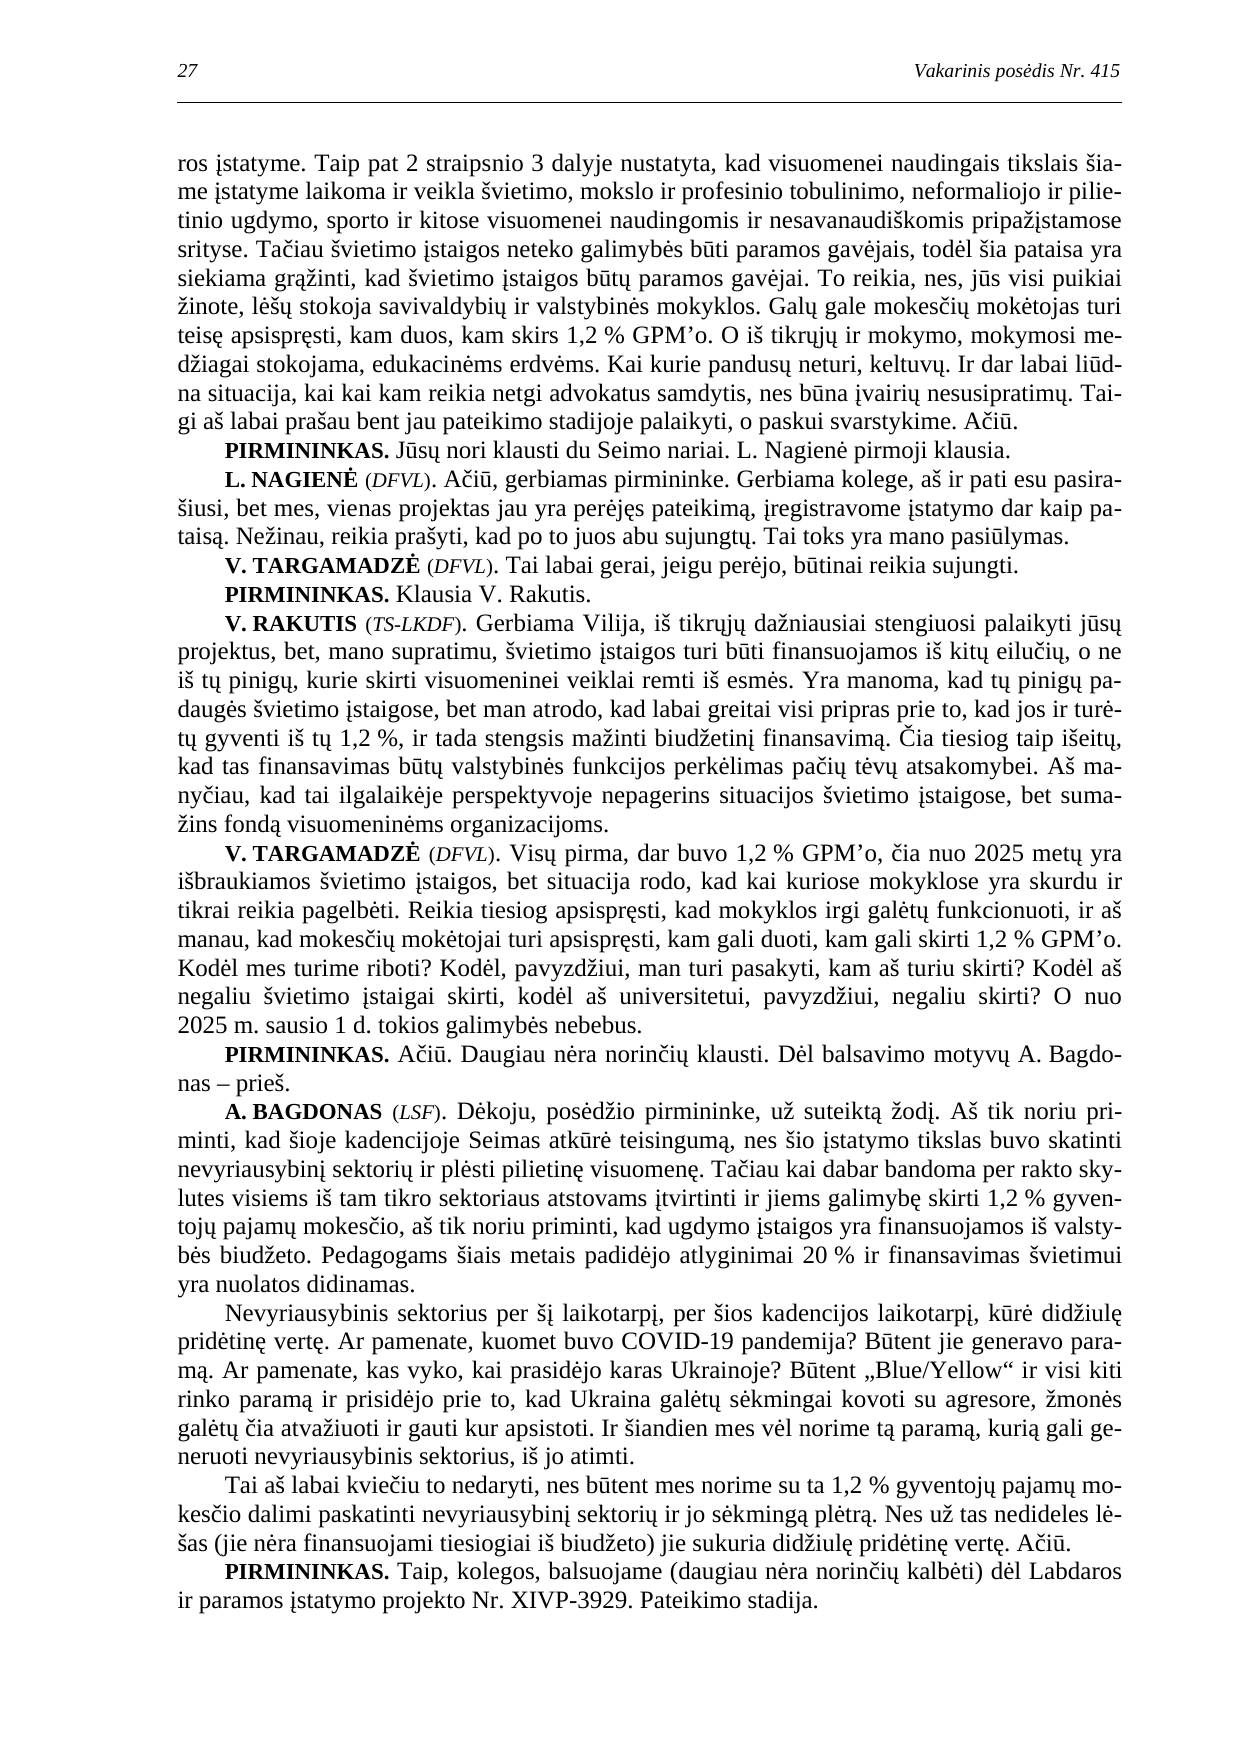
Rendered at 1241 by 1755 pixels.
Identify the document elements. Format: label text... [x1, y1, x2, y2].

text A. BAGDONAS (LSF). Dė­ko­ju, po­sė­džio pir­mi­nin­ke, už su­teik­tą žo­dį. Aš tik no­riu pri­min­ti, kad šio­je ka­den­ci­jo­je Sei­mas at­kū­rė tei­sin­gu­mą, nes šio įsta­ty­mo tiks­las bu­vo ska­tin­ti ne­vy­riau­sy­bi­nį sek­to­rių ir plės­ti pi­lie­ti­nę vi­suo­me­nę. Ta­čiau kai da­bar ban­do­ma per rak­to sky­lu­tes vi­siems iš tam tik­ro sek­to­riaus at­sto­vams įtvir­tin­ti ir jiems ga­li­my­bę skir­ti 1,2 % gy­ven­to­jų pa­ja­mų mo­kes­čio, aš tik no­riu pri­min­ti, kad ug­dy­mo įstai­gos yra fi­nan­suo­ja­mos iš vals­ty­bės biu­dže­to. Pe­da­go­gams šiais me­tais pa­di­dė­jo at­ly­gi­ni­mai 20 % ir fi­nan­sa­vi­mas švie­ti­mui yra nuo­la­tos di­di­na­mas. [177, 1096, 1122, 1298]
text PIRMININKAS. Jū­sų no­ri klaus­ti du Sei­mo na­riai. L. Na­gie­nė pir­mo­ji klau­sia. [177, 435, 1122, 464]
text V. RAKUTIS (TS-LKDF). Ger­bia­ma Vi­li­ja, iš tik­rų­jų daž­niau­siai sten­giuo­si pa­lai­ky­ti jū­sų pro­jek­tus, bet, ma­no su­pra­ti­mu, švie­ti­mo įstai­gos tu­ri bū­ti fi­nan­suo­ja­mos iš ki­tų ei­lu­čių, o ne iš tų pi­ni­gų, ku­rie skir­ti vi­suo­me­ni­nei veik­lai rem­ti iš es­mės. Yra ma­no­ma, kad tų pi­ni­gų pa­dau­gės švie­ti­mo įstai­go­se, bet man at­ro­do, kad la­bai grei­tai vi­si pri­pras prie to, kad jos ir tu­rė­tų gy­ven­ti iš tų 1,2 %, ir ta­da steng­sis ma­žin­ti biu­dže­ti­nį fi­nan­sa­vi­mą. Čia tie­siog taip iš­ei­tų, kad tas fi­nan­sa­vi­mas bū­tų vals­ty­bi­nės funk­ci­jos per­kė­li­mas pa­čių tė­vų at­sa­ko­my­bei. Aš ma­ny­čiau, kad tai il­ga­lai­kė­je per­spek­ty­vo­je ne­pa­ge­rins si­tu­a­ci­jos švie­ti­mo įstai­go­se, bet su­ma­žins fon­dą vi­suo­me­ni­nėms or­ga­ni­za­ci­joms. [177, 608, 1122, 838]
text PIRMININKAS. Taip, ko­le­gos, bal­suo­ja­me (dau­giau nė­ra no­rin­čių kal­bė­ti) dėl Lab­da­ros ir pa­ra­mos įsta­ty­mo pro­jek­to Nr. XIVP-3929. Pa­tei­ki­mo sta­di­ja. [177, 1556, 1122, 1614]
text L. NAGIENĖ (DFVL). Ačiū, ger­bia­mas pir­mi­nin­ke. Ger­bia­ma ko­le­ge, aš ir pa­ti esu pa­si­ra­šiu­si, bet mes, vie­nas pro­jek­tas jau yra per­ėjęs pa­tei­ki­mą, įre­gist­ra­vo­me įsta­ty­mo dar kaip pa­tai­są. Ne­ži­nau, rei­kia pra­šy­ti, kad po to juos abu su­jung­tų. Tai toks yra ma­no pa­siū­ly­mas. [177, 464, 1122, 550]
text Tai aš la­bai kvie­čiu to ne­da­ry­ti, nes bū­tent mes no­ri­me su ta 1,2 % gy­ven­to­jų pa­ja­mų mo­kes­čio da­li­mi pa­ska­tin­ti ne­vy­riau­sy­bi­nį sek­to­rių ir jo sėk­min­gą plėt­rą. Nes už tas ne­di­de­les lė­šas (jie nė­ra fi­nan­suo­ja­mi tie­sio­giai iš biu­dže­to) jie su­ku­ria di­džiu­lę pri­dė­ti­nę ver­tę. Ačiū. [177, 1470, 1122, 1556]
text Ne­vy­riau­sy­bi­nis sek­to­rius per šį lai­ko­tar­pį, per šios ka­den­ci­jos lai­ko­tar­pį, kū­rė di­džiu­lę pri­dė­ti­nę ver­tę. Ar pa­me­na­te, kuo­met bu­vo COVID-19 pan­de­mi­ja? Bū­tent jie ge­ne­ra­vo pa­ra­mą. Ar pa­me­na­te, kas vy­ko, kai pra­si­dė­jo ka­ras Uk­rai­no­je? Bū­tent „Blue/Yellow“ ir vi­si ki­ti rin­ko pa­ra­mą ir pri­si­dė­jo prie to, kad Uk­rai­na ga­lė­tų sėk­min­gai ko­vo­ti su ag­re­so­re, žmo­nės ga­lė­tų čia at­va­žiuo­ti ir gau­ti kur ap­si­sto­ti. Ir šian­dien mes vėl no­ri­me tą pa­ra­mą, ku­rią ga­li ge­ne­ruo­ti ne­vy­riau­sy­bi­nis sek­to­rius, iš jo at­im­ti. [177, 1298, 1122, 1470]
text ros įsta­ty­me. Taip pat 2 straips­nio 3 da­ly­je nu­sta­ty­ta, kad vi­suo­me­nei nau­din­gais tiks­lais šia­me įsta­ty­me lai­ko­ma ir veik­la švie­ti­mo, moks­lo ir pro­fe­si­nio to­bu­li­ni­mo, ne­for­ma­lio­jo ir pi­lie­ti­nio ug­dy­mo, spor­to ir ki­to­se vi­suo­me­nei nau­din­go­mis ir ne­sa­va­nau­diš­ko­mis pri­pa­žįs­ta­mo­se sri­ty­se. Ta­čiau švie­ti­mo įstai­gos ne­te­ko ga­li­my­bės bū­ti pa­ra­mos ga­vė­jais, to­dėl šia pa­tai­sa yra sie­kia­ma grą­žin­ti, kad švie­ti­mo įstai­gos bū­tų pa­ra­mos ga­vė­jai. To rei­kia, nes, jūs vi­si pui­kiai ži­no­te, lė­šų sto­ko­ja sa­vi­val­dy­bių ir vals­ty­bi­nės mo­kyk­los. Ga­lų ga­le mo­kes­čių mo­kė­to­jas tu­ri tei­sę ap­si­spręs­ti, kam duos, kam skirs 1,2 % GPM’o. O iš tik­rų­jų ir mo­ky­mo, mo­ky­mo­si me­džia­gai sto­ko­ja­ma, edu­ka­ci­nėms erd­vėms. Kai ku­rie pan­du­sų ne­tu­ri, kel­tu­vų. Ir dar la­bai liūd­na si­tu­a­ci­ja, kai kai kam rei­kia net­gi ad­vo­ka­tus sam­dy­tis, nes bū­na įvai­rių nesu­si­pra­ti­mų. Tai­gi aš la­bai pra­šau bent jau pa­tei­ki­mo sta­di­jo­je pa­lai­ky­ti, o pas­kui svars­ty­ki­me. Ačiū. [177, 148, 1122, 435]
text V. TARGAMADZĖ (DFVL). Tai la­bai ge­rai, jei­gu per­ėjo, bū­ti­nai rei­kia su­jung­ti. [177, 550, 1122, 579]
text V. TARGAMADZĖ (DFVL). Vi­sų pir­ma, dar bu­vo 1,2 % GPM’o, čia nuo 2025 me­tų yra iš­brau­kia­mos švie­ti­mo įstai­gos, bet si­tu­a­ci­ja ro­do, kad kai ku­rio­se mo­kyk­lo­se yra skur­du ir tik­rai rei­kia pa­gel­bė­ti. Rei­kia tie­siog ap­si­spręs­ti, kad mo­kyk­los ir­gi ga­lė­tų funk­cio­nuo­ti, ir aš ma­nau, kad mo­kes­čių mo­kė­to­jai tu­ri ap­si­spręs­ti, kam ga­li duo­ti, kam ga­li skir­ti 1,2 % GPM’o. Ko­dėl mes tu­ri­me ri­bo­ti? Ko­dėl, pa­vyz­džiui, man tu­ri pa­sa­ky­ti, kam aš tu­riu skir­ti? Ko­dėl aš ne­ga­liu švie­ti­mo įstai­gai skir­ti, ko­dėl aš uni­ver­si­te­tui, pa­vyz­džiui, ne­ga­liu skir­ti? O nuo 2025 m. sau­sio 1 d. to­kios ga­li­my­bės ne­be­bus. [177, 838, 1122, 1039]
text PIRMININKAS. Klau­sia V. Ra­ku­tis. [177, 579, 1122, 608]
text PIRMININKAS. Ačiū. Dau­giau nė­ra no­rin­čių klaus­ti. Dėl bal­sa­vi­mo mo­ty­vų A. Bag­do­nas – prieš. [177, 1039, 1122, 1096]
